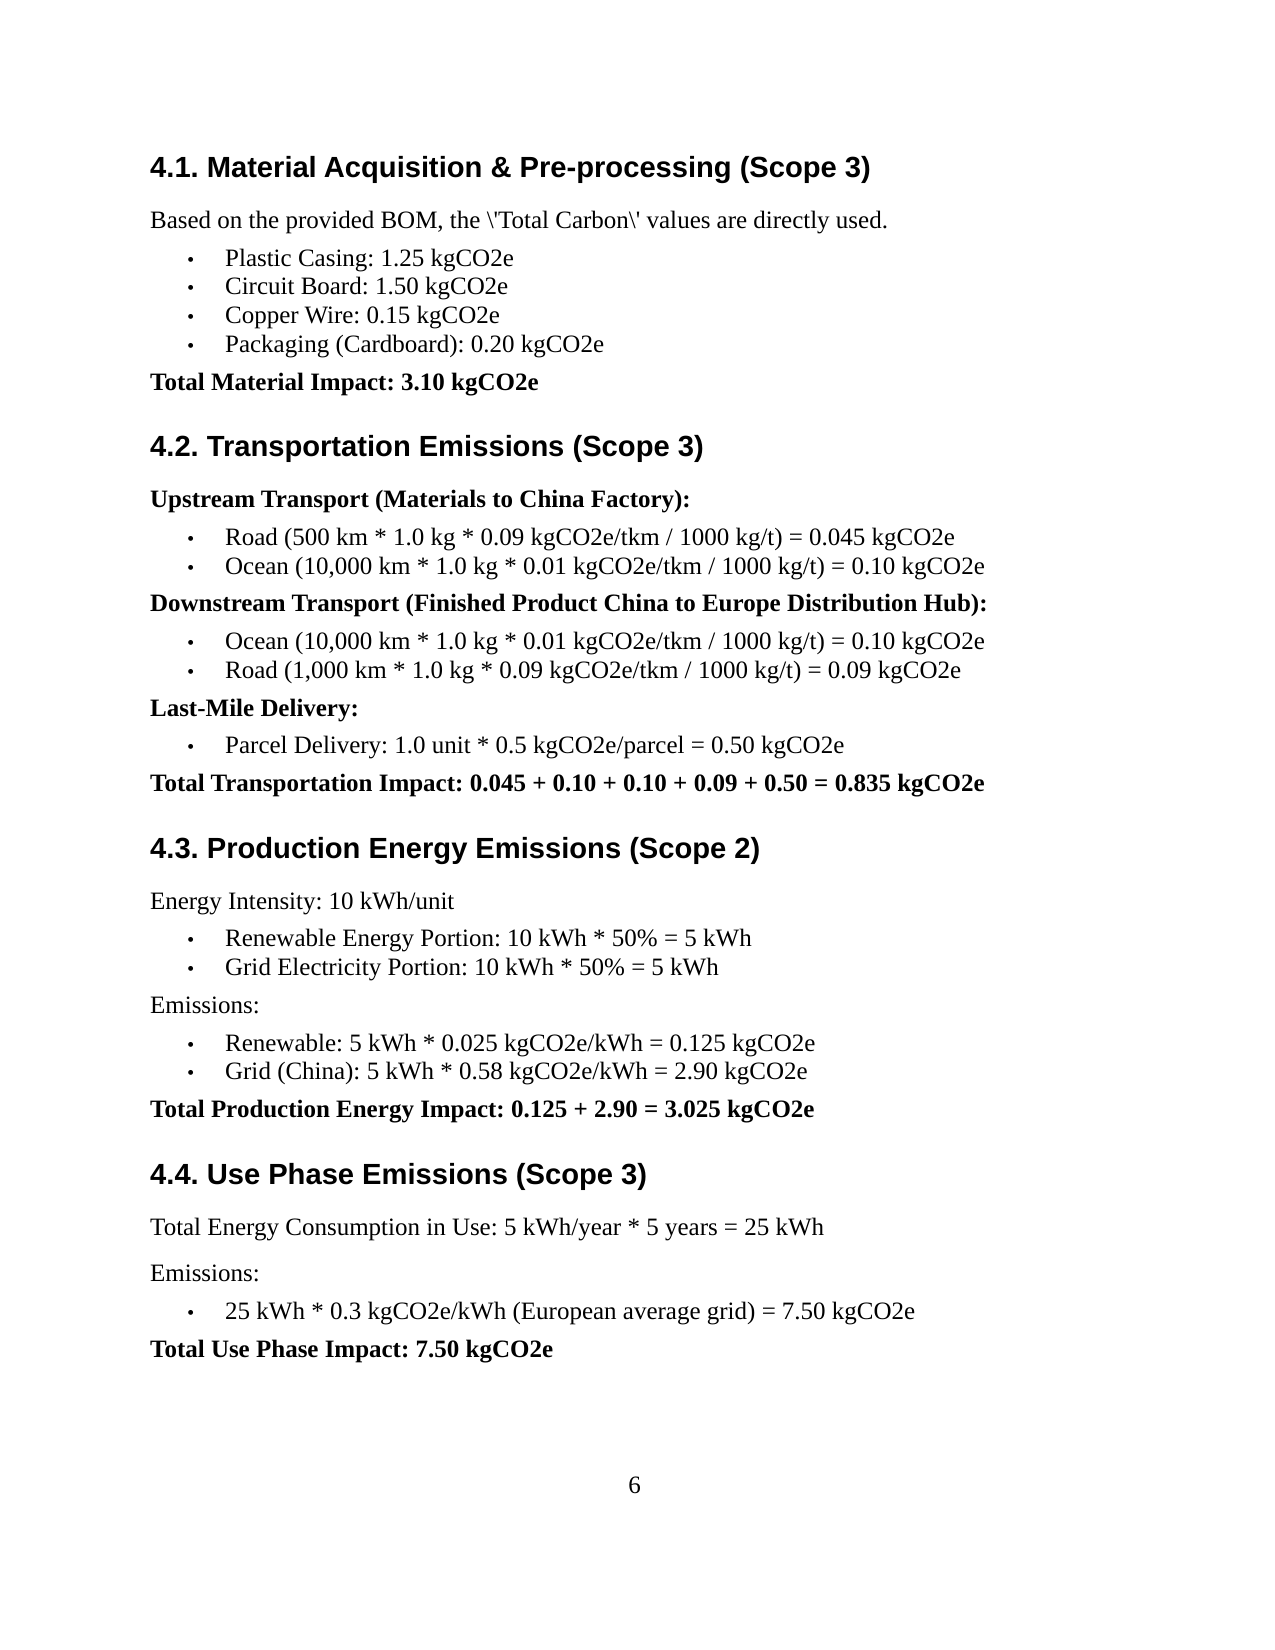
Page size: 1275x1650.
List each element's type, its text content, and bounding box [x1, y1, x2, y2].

text Based on the provided BOM, the \'Total Carbon\' values are directly used. [150, 205, 1125, 234]
subtitle 4.4. Use Phase Emissions (Scope 3) [150, 1157, 1125, 1190]
text Emissions: [150, 1258, 1125, 1287]
list Circuit Board: 1.50 kgCO2e [187, 271, 1125, 300]
list Renewable Energy Portion: 10 kWh * 50% = 5 kWh [187, 923, 1125, 952]
list Road (1,000 km * 1.0 kg * 0.09 kgCO2e/tkm / 1000 kg/t) = 0.09 kgCO2e [187, 655, 1125, 684]
subtitle 4.2. Transportation Emissions (Scope 3) [150, 429, 1125, 463]
list Grid (China): 5 kWh * 0.58 kgCO2e/kWh = 2.90 kgCO2e [187, 1056, 1125, 1085]
text Energy Intensity: 10 kWh/unit [150, 886, 1125, 914]
subtitle 4.3. Production Energy Emissions (Scope 2) [150, 831, 1125, 864]
text Total Energy Consumption in Use: 5 kWh/year * 5 years = 25 kWh [150, 1212, 1125, 1241]
text Emissions: [150, 990, 1125, 1019]
list Road (500 km * 1.0 kg * 0.09 kgCO2e/tkm / 1000 kg/t) = 0.045 kgCO2e [187, 522, 1125, 551]
list Ocean (10,000 km * 1.0 kg * 0.01 kgCO2e/tkm / 1000 kg/t) = 0.10 kgCO2e [187, 626, 1125, 655]
list Plastic Casing: 1.25 kgCO2e [187, 243, 1125, 271]
text Last-Mile Delivery: [150, 693, 1125, 721]
list Parcel Delivery: 1.0 unit * 0.5 kgCO2e/parcel = 0.50 kgCO2e [187, 730, 1125, 759]
text Total Material Impact: 3.10 kgCO2e [150, 367, 1125, 395]
text Upstream Transport (Materials to China Factory): [150, 484, 1125, 513]
text Total Production Energy Impact: 0.125 + 2.90 = 3.025 kgCO2e [150, 1094, 1125, 1123]
text Downstream Transport (Finished Product China to Europe Distribution Hub): [150, 588, 1125, 617]
text Total Transportation Impact: 0.045 + 0.10 + 0.10 + 0.09 + 0.50 = 0.835 kgCO2e [150, 768, 1125, 797]
list Grid Electricity Portion: 10 kWh * 50% = 5 kWh [187, 952, 1125, 981]
list 25 kWh * 0.3 kgCO2e/kWh (European average grid) = 7.50 kgCO2e [187, 1296, 1125, 1325]
text Total Use Phase Impact: 7.50 kgCO2e [150, 1334, 1125, 1363]
list Ocean (10,000 km * 1.0 kg * 0.01 kgCO2e/tkm / 1000 kg/t) = 0.10 kgCO2e [187, 551, 1125, 579]
list Packaging (Cardboard): 0.20 kgCO2e [187, 329, 1125, 358]
list Copper Wire: 0.15 kgCO2e [187, 300, 1125, 329]
subtitle 4.1. Material Acquisition & Pre-processing (Scope 3) [150, 150, 1125, 183]
list Renewable: 5 kWh * 0.025 kgCO2e/kWh = 0.125 kgCO2e [187, 1028, 1125, 1056]
